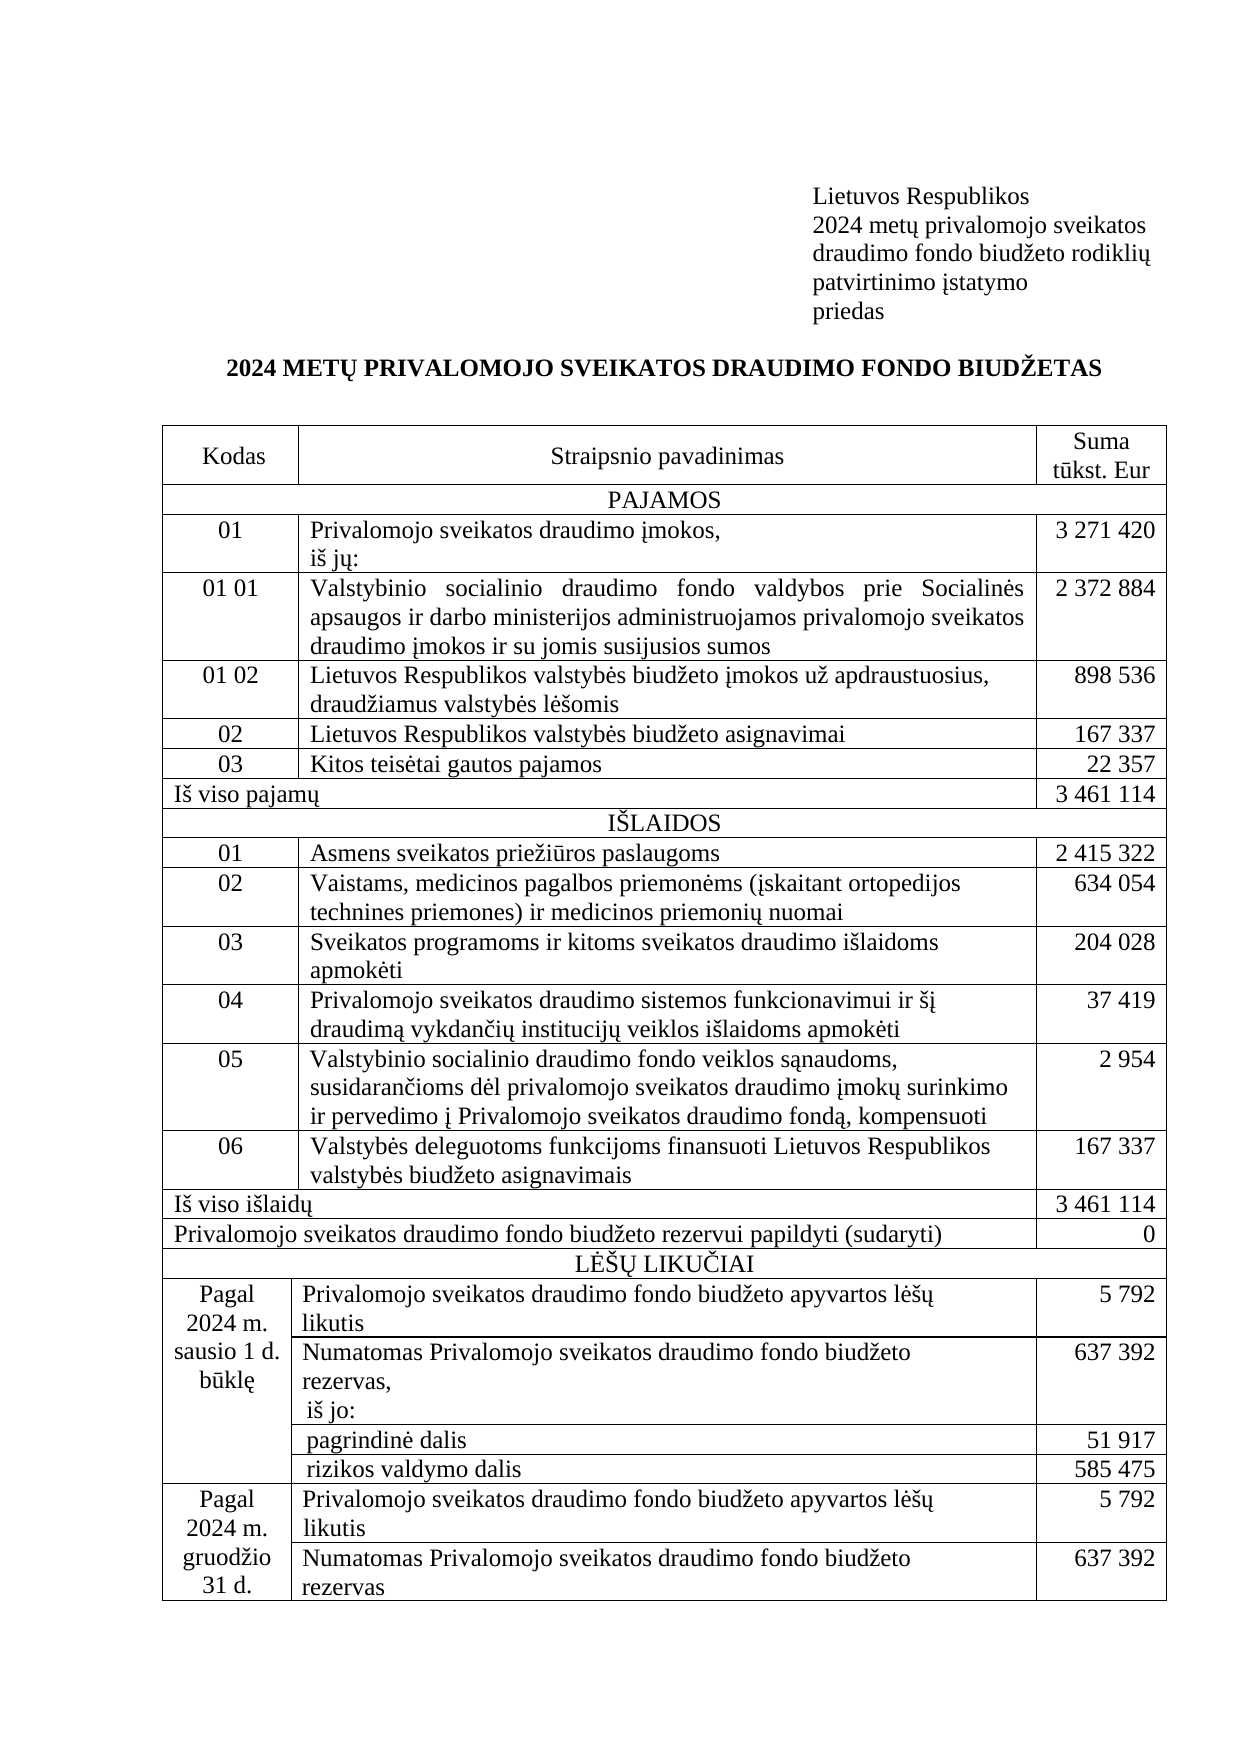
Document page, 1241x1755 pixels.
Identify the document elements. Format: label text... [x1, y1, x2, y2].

table_cell 03 [163, 927, 298, 984]
table_cell Privalomojo sveikatos draudimo fondo biudžeto rezervui papildyti (sudaryti) [163, 1219, 1036, 1248]
table_cell 204 028 [1037, 927, 1166, 984]
table_cell 637 392 [1037, 1338, 1166, 1424]
table_header Suma tūkst. Eur [1037, 426, 1166, 484]
table_cell 3 461 114 [1037, 1190, 1166, 1218]
text 2024 metų privalomojo sveikatos draudimo fondo biudžeto rodiklių patvirtinimo įstatymo [812, 210, 1152, 296]
table_cell 01 01 [163, 573, 298, 659]
table_header Straipsnio pavadinimas [299, 426, 1036, 484]
table_cell PAJAMOS [163, 485, 1166, 514]
table_cell Iš viso išlaidų [163, 1190, 1036, 1218]
table_cell 3 271 420 [1037, 515, 1166, 572]
table_cell 05 [163, 1044, 298, 1130]
table_cell Lietuvos Respublikos valstybės biudžeto asignavimai [299, 719, 1036, 748]
table_cell Valstybinio socialinio draudimo fondo valdybos prie Socialinės apsaugos ir darbo ministerijos administruojamos privalomojo sveikatos draudimo įmokos ir su jomis susijusios sumos [299, 573, 1036, 659]
table_cell 585 475 [1037, 1455, 1166, 1483]
table_cell 51 917 [1037, 1425, 1166, 1453]
table_cell 2 415 322 [1037, 838, 1166, 867]
table_cell Iš viso pajamų [163, 779, 1036, 807]
table_cell 22 357 [1037, 749, 1166, 778]
table_cell pagrindinė dalis [292, 1425, 1036, 1453]
table_cell LĖŠŲ LIKUČIAI [163, 1249, 1166, 1278]
table_cell 167 337 [1037, 1131, 1166, 1188]
table_cell 3 461 114 [1037, 779, 1166, 807]
table_cell Privalomojo sveikatos draudimo fondo biudžeto apyvartos lėšų likutis [292, 1279, 1036, 1336]
table_cell Privalomojo sveikatos draudimo sistemos funkcionavimui ir šį draudimą vykdančių institucijų veiklos išlaidoms apmokėti [299, 985, 1036, 1043]
text priedas [812, 296, 1152, 325]
table_cell 898 536 [1037, 661, 1166, 718]
table_cell 01 [163, 838, 298, 867]
table_cell 2 372 884 [1037, 573, 1166, 659]
table_cell 5 792 [1037, 1484, 1166, 1542]
table_cell Vaistams, medicinos pagalbos priemonėms (įskaitant ortopedijos technines priemones) ir medicinos priemonių nuomai [299, 868, 1036, 926]
table_cell 167 337 [1037, 719, 1166, 748]
table_cell 637 392 [1037, 1543, 1166, 1600]
table_header Kodas [163, 426, 298, 484]
table_cell 37 419 [1037, 985, 1166, 1043]
table_cell Sveikatos programoms ir kitoms sveikatos draudimo išlaidoms apmokėti [299, 927, 1036, 984]
table_cell IŠLAIDOS [163, 809, 1166, 837]
table_cell Privalomojo sveikatos draudimo įmokos, iš jų: [299, 515, 1036, 572]
table_cell 03 [163, 749, 298, 778]
table_cell rizikos valdymo dalis [292, 1455, 1036, 1483]
table_cell Valstybės deleguotoms funkcijoms finansuoti Lietuvos Respublikos valstybės biudžeto asignavimais [299, 1131, 1036, 1188]
text 2024 METŲ PRIVALOMOJO SVEIKATOS DRAUDIMO FONDO BIUDŽETAS [177, 353, 1152, 382]
table_cell 634 054 [1037, 868, 1166, 926]
table_cell 06 [163, 1131, 298, 1188]
table_cell Privalomojo sveikatos draudimo fondo biudžeto apyvartos lėšų likutis [292, 1484, 1036, 1542]
table_cell 02 [163, 868, 298, 926]
table_cell 01 [163, 515, 298, 572]
table_cell Kitos teisėtai gautos pajamos [299, 749, 1036, 778]
table_cell Lietuvos Respublikos valstybės biudžeto įmokos už apdraustuosius, draudžiamus valstybės lėšomis [299, 661, 1036, 718]
table_cell Valstybinio socialinio draudimo fondo veiklos sąnaudoms, susidarančioms dėl privalomojo sveikatos draudimo įmokų surinkimo ir pervedimo į Privalomojo sveikatos draudimo fondą, kompensuoti [299, 1044, 1036, 1130]
table_cell 02 [163, 719, 298, 748]
table_cell Pagal 2024 m. gruodžio 31 d. [163, 1484, 291, 1600]
table_cell 0 [1037, 1219, 1166, 1248]
table_cell Asmens sveikatos priežiūros paslaugoms [299, 838, 1036, 867]
table_cell 01 02 [163, 661, 298, 718]
table_cell 2 954 [1037, 1044, 1166, 1130]
table_cell Pagal 2024 m. sausio 1 d. būklę [163, 1279, 291, 1483]
text Lietuvos Respublikos [694, 181, 1152, 210]
table_cell Numatomas Privalomojo sveikatos draudimo fondo biudžeto rezervas, iš jo: [292, 1338, 1036, 1424]
table_cell Numatomas Privalomojo sveikatos draudimo fondo biudžeto rezervas [292, 1543, 1036, 1600]
table_cell 04 [163, 985, 298, 1043]
table_cell 5 792 [1037, 1279, 1166, 1336]
